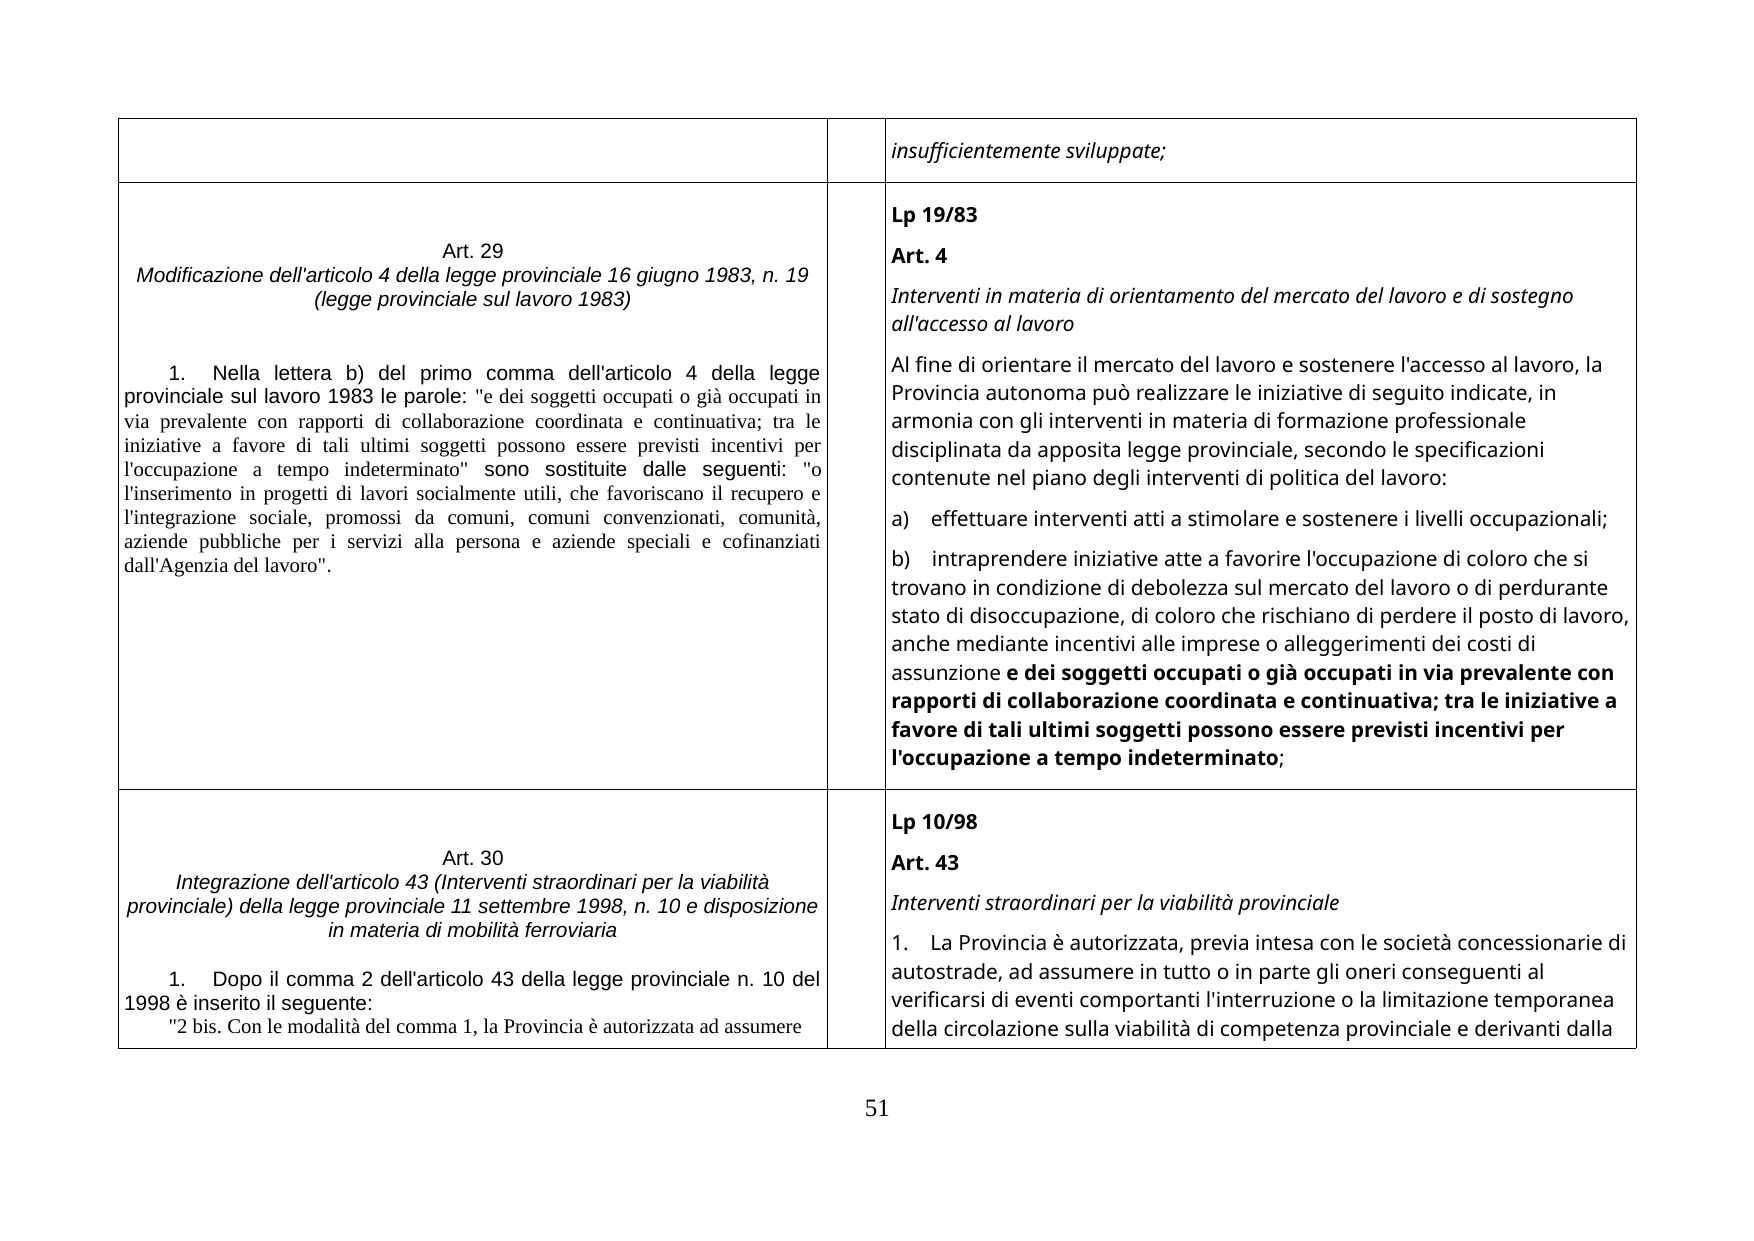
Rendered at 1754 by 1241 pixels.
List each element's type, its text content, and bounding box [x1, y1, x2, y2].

table_cell [828, 790, 885, 1048]
table_cell [828, 119, 885, 182]
table_cell Lp 19/83 Art. 4 Interventi in materia di orientamento del mercato del lavoro e di sostegno all'accesso al lavoro Al fine di orientare il mercato del lavoro e sostenere l'accesso al lavoro, la Provincia autonoma può realizzare le iniziative di seguito indicate, in armonia con gli interventi in materia di formazione professionale disciplinata da apposita legge provinciale, secondo le specificazioni contenute nel piano degli interventi di politica del lavoro: a) effettuare interventi atti a stimolare e sostenere i livelli occupazionali; b) intraprendere iniziative atte a favorire l'occupazione di coloro che si trovano in condizione di debolezza sul mercato del lavoro o di perdurante stato di disoccupazione, di coloro che rischiano di perdere il posto di lavoro, anche mediante incentivi alle imprese o alleggerimenti dei costi di assunzione e dei soggetti occupati o già occupati in via prevalente con rapporti di collaborazione coordinata e continuativa; tra le iniziative a favore di tali ultimi soggetti possono essere previsti incentivi per l'occupazione a tempo indeterminato; [886, 183, 1636, 789]
table_cell Art. 29 Modificazione dell'articolo 4 della legge provinciale 16 giugno 1983, n. 19 (legge provinciale sul lavoro 1983) 1. Nella lettera b) del primo comma dell'articolo 4 della legge provinciale sul lavoro 1983 le parole: "e dei soggetti occupati o già occupati in via prevalente con rapporti di collaborazione coordinata e continuativa; tra le iniziative a favore di tali ultimi soggetti possono essere previsti incentivi per l'occupazione a tempo indeterminato" sono sostituite dalle seguenti: "o l'inserimento in progetti di lavori socialmente utili, che favoriscano il recupero e l'integrazione sociale, promossi da comuni, comuni convenzionati, comunità, aziende pubbliche per i servizi alla persona e aziende speciali e cofinanziati dall'Agenzia del lavoro". [119, 183, 827, 789]
table_cell Lp 10/98 Art. 43 Interventi straordinari per la viabilità provinciale 1. La Provincia è autorizzata, previa intesa con le società concessionarie di autostrade, ad assumere in tutto o in parte gli oneri conseguenti al verificarsi di eventi comportanti l'interruzione o la limitazione temporanea della circolazione sulla viabilità di competenza provinciale e derivanti dalla [886, 790, 1636, 1048]
table_cell [828, 183, 885, 789]
table_cell Art. 30 Integrazione dell'articolo 43 (Interventi straordinari per la viabilità provinciale) della legge provinciale 11 settembre 1998, n. 10 e disposizione in materia di mobilità ferroviaria 1. Dopo il comma 2 dell'articolo 43 della legge provinciale n. 10 del 1998 è inserito il seguente: "2 bis. Con le modalità del comma 1, la Provincia è autorizzata ad assumere [119, 790, 827, 1048]
table_cell insufficientemente sviluppate; [886, 119, 1636, 182]
